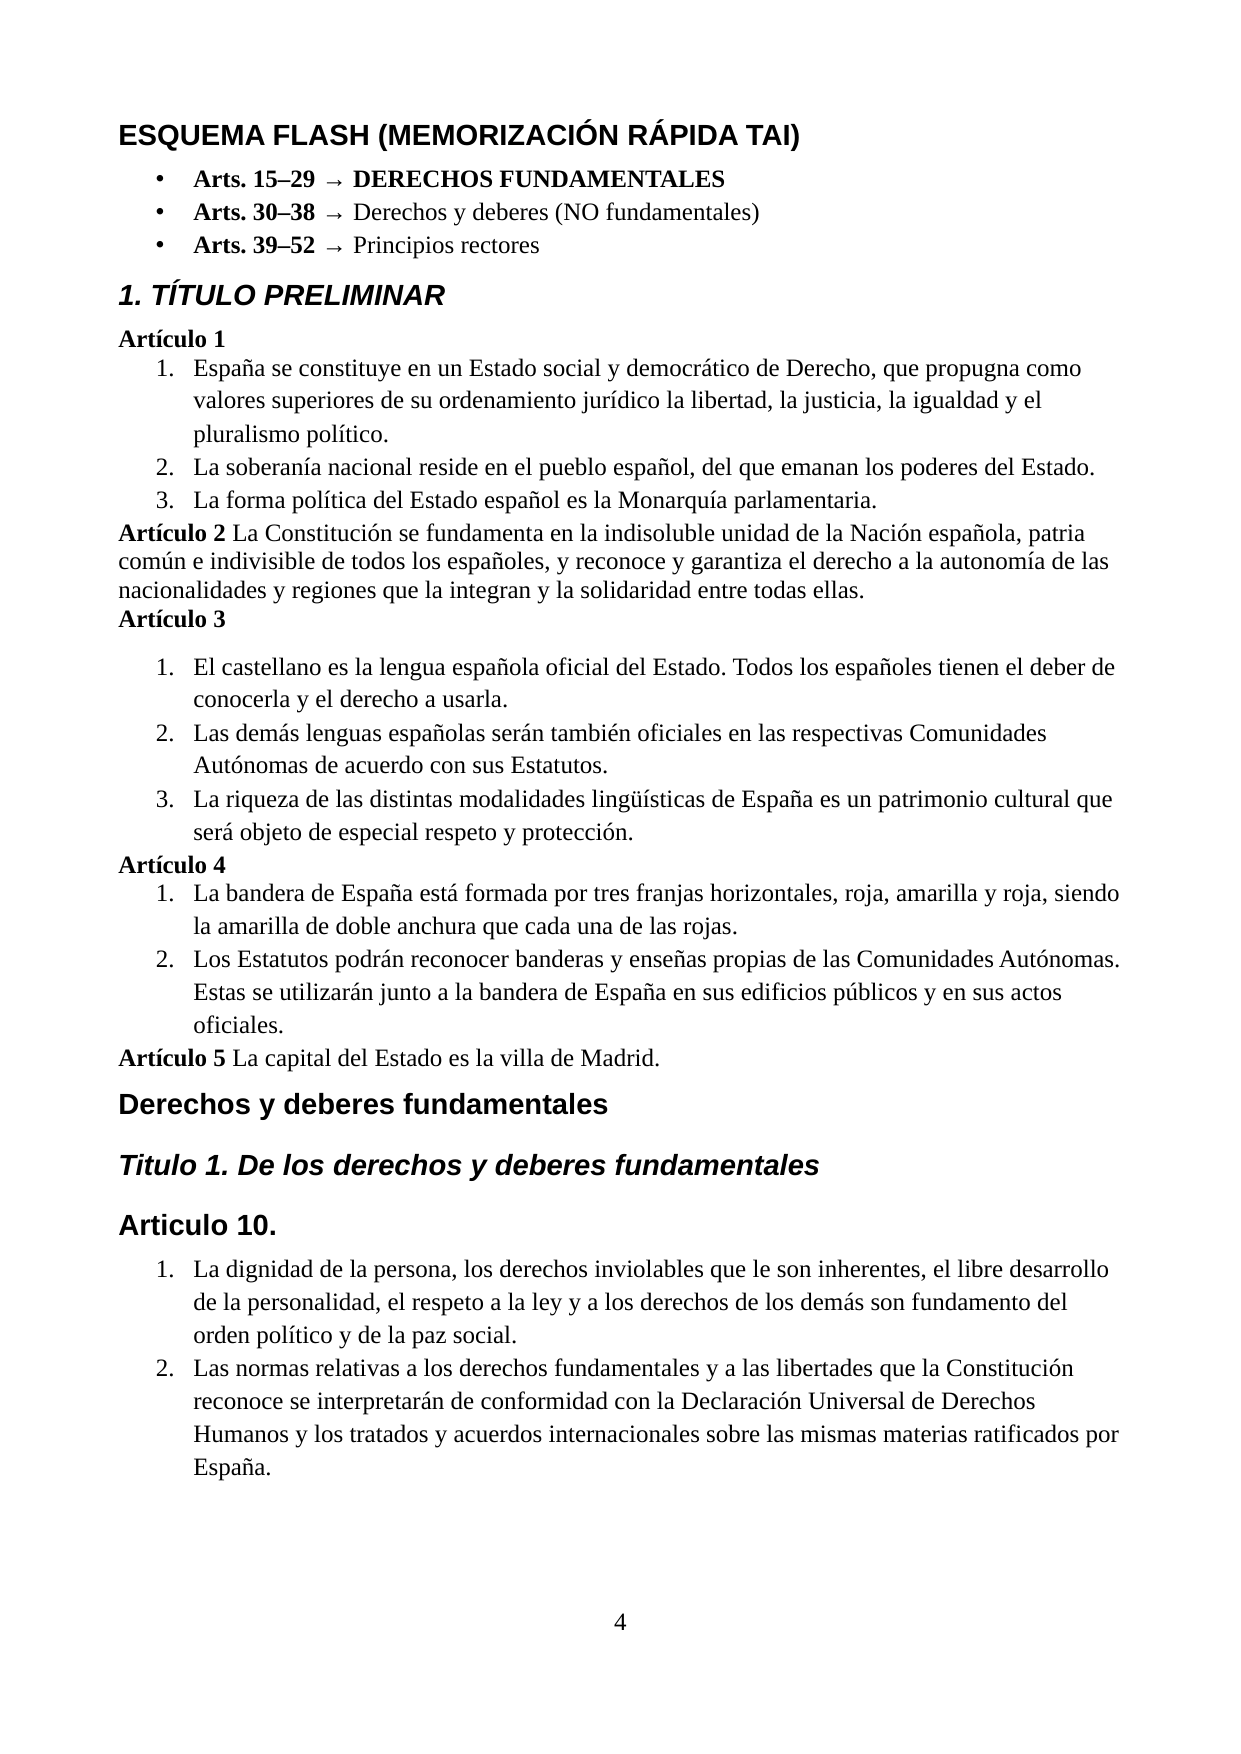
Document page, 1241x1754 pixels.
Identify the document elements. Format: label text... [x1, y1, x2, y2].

list Arts. 15–29 → DERECHOS FUNDAMENTALES [156, 164, 1122, 193]
list Arts. 39–52 → Principios rectores [156, 230, 1122, 259]
subtitle Articulo 10. [118, 1208, 1122, 1242]
list Las demás lenguas españolas serán también oficiales en las respectivas Comunidades Autónomas de acuerdo con sus Estatutos. [156, 718, 1122, 779]
subtitle Derechos y deberes fundamentales [118, 1087, 1122, 1120]
list La forma política del Estado español es la Monarquía parlamentaria. [156, 485, 1122, 513]
text Artículo 5 La capital del Estado es la villa de Madrid. [118, 1043, 1122, 1072]
text Artículo 4 [118, 850, 1122, 878]
list Arts. 30–38 → Derechos y deberes (NO fundamentales) [156, 197, 1122, 226]
list La dignidad de la persona, los derechos inviolables que le son inherentes, el libre desarrollo de la personalidad, el respeto a la ley y a los derechos de los demás son fundamento del orden político y de la paz social. [156, 1254, 1122, 1349]
subtitle 1. TÍTULO PRELIMINAR [118, 278, 1122, 311]
text Artículo 2 La Constitución se fundamenta en la indisoluble unidad de la Nación española, patria común e indivisible de todos los españoles, y reconoce y garantiza el derecho a la autonomía de las nacionalidades y regiones que la integran y la solidaridad entre todas ellas. [118, 518, 1122, 604]
list La soberanía nacional reside en el pueblo español, del que emanan los poderes del Estado. [156, 452, 1122, 480]
list Los Estatutos podrán reconocer banderas y enseñas propias de las Comunidades Autónomas. Estas se utilizarán junto a la bandera de España en sus edificios públicos y en sus actos oficiales. [156, 944, 1122, 1039]
subtitle ESQUEMA FLASH (MEMORIZACIÓN RÁPIDA TAI) [118, 118, 1122, 152]
list El castellano es la lengua española oficial del Estado. Todos los españoles tienen el deber de conocerla y el derecho a usarla. [156, 652, 1122, 713]
text Artículo 3 [118, 604, 1122, 633]
list La riqueza de las distintas modalidades lingüísticas de España es un patrimonio cultural que será objeto de especial respeto y protección. [156, 784, 1122, 845]
list España se constituye en un Estado social y democrático de Derecho, que propugna como valores superiores de su ordenamiento jurídico la libertad, la justicia, la igualdad y el pluralismo político. [156, 353, 1122, 447]
list Las normas relativas a los derechos fundamentales y a las libertades que la Constitución reconoce se interpretarán de conformidad con la Declaración Universal de Derechos Humanos y los tratados y acuerdos internacionales sobre las mismas materias ratificados por España. [156, 1353, 1122, 1481]
list La bandera de España está formada por tres franjas horizontales, roja, amarilla y roja, siendo la amarilla de doble anchura que cada una de las rojas. [156, 878, 1122, 940]
subtitle Titulo 1. De los derechos y deberes fundamentales [118, 1147, 1122, 1181]
text Artículo 1 [118, 324, 1122, 353]
